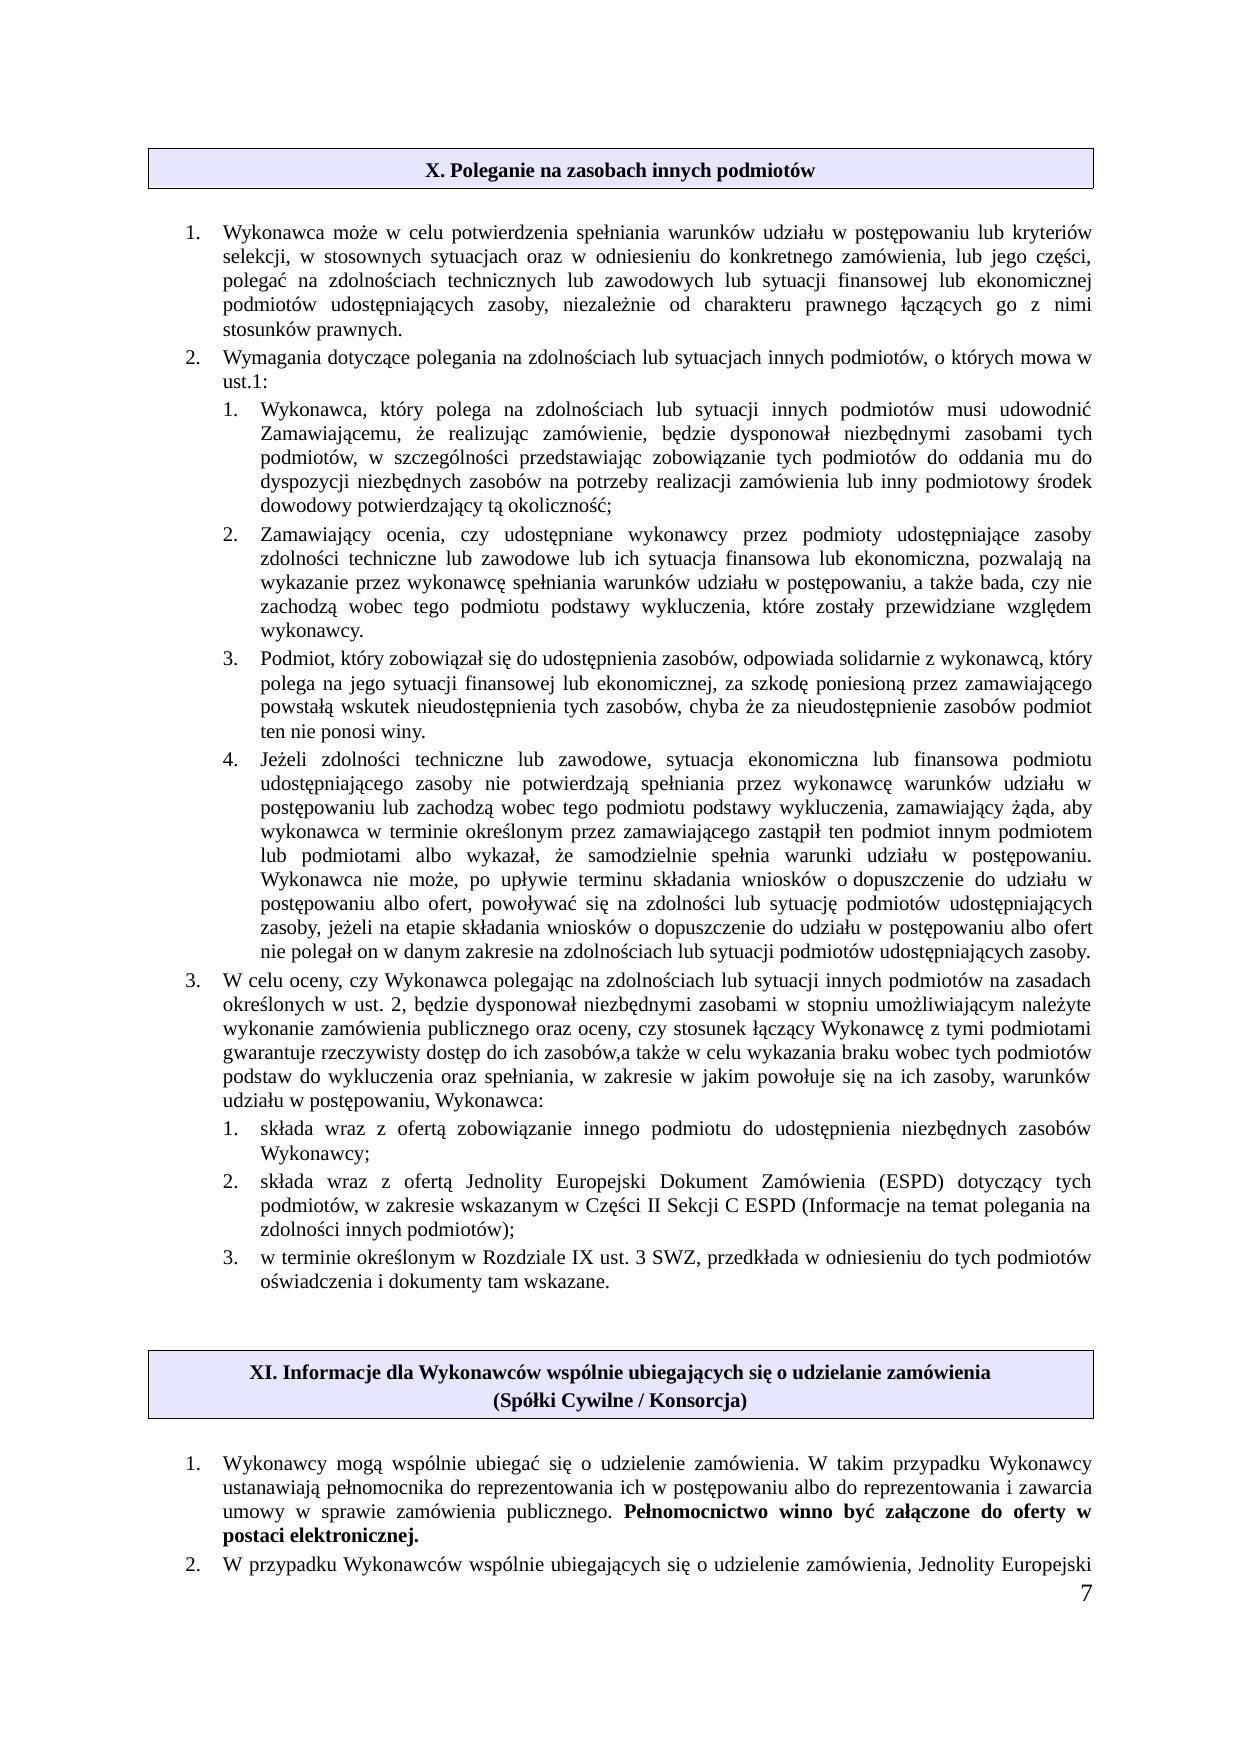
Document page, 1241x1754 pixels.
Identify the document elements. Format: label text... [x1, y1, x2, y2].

table_header XI. Informacje dla Wykonawców wspólnie ubiegających się o udzielanie zamówienia (Spółki Cywilne / Konsorcja) [149, 1351, 1093, 1418]
list Zamawiający ocenia, czy udostępniane wykonawcy przez podmioty udostępniające zasoby zdolności techniczne lub zawodowe lub ich sytuacja finansowa lub ekonomiczna, pozwalają na wykazanie przez wykonawcę spełniania warunków udziału w postępowaniu, a także bada, czy nie zachodzą wobec tego podmiotu podstawy wykluczenia, które zostały przewidziane względem wykonawcy. [223, 522, 1093, 642]
list Wykonawca, który polega na zdolnościach lub sytuacji innych podmiotów musi udowodnić Zamawiającemu, że realizując zamówienie, będzie dysponował niezbędnymi zasobami tych podmiotów, w szczególności przedstawiając zobowiązanie tych podmiotów do oddania mu do dyspozycji niezbędnych zasobów na potrzeby realizacji zamówienia lub inny podmiotowy środek dowodowy potwierdzający tą okoliczność; [223, 397, 1093, 517]
list W celu oceny, czy Wykonawca polegając na zdolnościach lub sytuacji innych podmiotów na zasadach określonych w ust. 2, będzie dysponował niezbędnymi zasobami w stopniu umożliwiającym należyte wykonanie zamówienia publicznego oraz oceny, czy stosunek łączący Wykonawcę z tymi podmiotami gwarantuje rzeczywisty dostęp do ich zasobów,a także w celu wykazania braku wobec tych podmiotów podstaw do wykluczenia oraz spełniania, w zakresie w jakim powołuje się na ich zasoby, warunków udziału w postępowaniu, Wykonawca: [185, 968, 1093, 1112]
list W przypadku Wykonawców wspólnie ubiegających się o udzielenie zamówienia, Jednolity Europejski [185, 1551, 1093, 1576]
list Wykonawcy mogą wspólnie ubiegać się o udzielenie zamówienia. W takim przypadku Wykonawcy ustanawiają pełnomocnika do reprezentowania ich w postępowaniu albo do reprezentowania i zawarcia umowy w sprawie zamówienia publicznego. Pełnomocnictwo winno być załączone do oferty w postaci elektronicznej. [185, 1451, 1093, 1547]
list Wykonawca może w celu potwierdzenia spełniania warunków udziału w postępowaniu lub kryteriów selekcji, w stosownych sytuacjach oraz w odniesieniu do konkretnego zamówienia, lub jego części, polegać na zdolnościach technicznych lub zawodowych lub sytuacji finansowej lub ekonomicznej podmiotów udostępniających zasoby, niezależnie od charakteru prawnego łączących go z nimi stosunków prawnych. [185, 220, 1093, 341]
table_header X. Poleganie na zasobach innych podmiotów [149, 149, 1093, 187]
list Wymagania dotyczące polegania na zdolnościach lub sytuacjach innych podmiotów, o których mowa w ust.1: [185, 345, 1093, 393]
list składa wraz z ofertą Jednolity Europejski Dokument Zamówienia (ESPD) dotyczący tych podmiotów, w zakresie wskazanym w Części II Sekcji C ESPD (Informacje na temat polegania na zdolności innych podmiotów); [223, 1169, 1093, 1241]
list Jeżeli zdolności techniczne lub zawodowe, sytuacja ekonomiczna lub finansowa podmiotu udostępniającego zasoby nie potwierdzają spełniania przez wykonawcę warunków udziału w postępowaniu lub zachodzą wobec tego podmiotu podstawy wykluczenia, zamawiający żąda, aby wykonawca w terminie określonym przez zamawiającego zastąpił ten podmiot innym podmiotem lub podmiotami albo wykazał, że samodzielnie spełnia warunki udziału w postępowaniu. Wykonawca nie może, po upływie terminu składania wniosków o dopuszczenie do udziału w postępowaniu albo ofert, powoływać się na zdolności lub sytuację podmiotów udostępniających zasoby, jeżeli na etapie składania wniosków o dopuszczenie do udziału w postępowaniu albo ofert nie polegał on w danym zakresie na zdolnościach lub sytuacji podmiotów udostępniających zasoby. [223, 747, 1093, 963]
list składa wraz z ofertą zobowiązanie innego podmiotu do udostępnienia niezbędnych zasobów Wykonawcy; [223, 1116, 1093, 1164]
list Podmiot, który zobowiązał się do udostępnienia zasobów, odpowiada solidarnie z wykonawcą, który polega na jego sytuacji finansowej lub ekonomicznej, za szkodę poniesioną przez zamawiającego powstałą wskutek nieudostępnienia tych zasobów, chyba że za nieudostępnienie zasobów podmiot ten nie ponosi winy. [223, 646, 1093, 743]
list w terminie określonym w Rozdziale IX ust. 3 SWZ, przedkłada w odniesieniu do tych podmiotów oświadczenia i dokumenty tam wskazane. [223, 1245, 1093, 1293]
